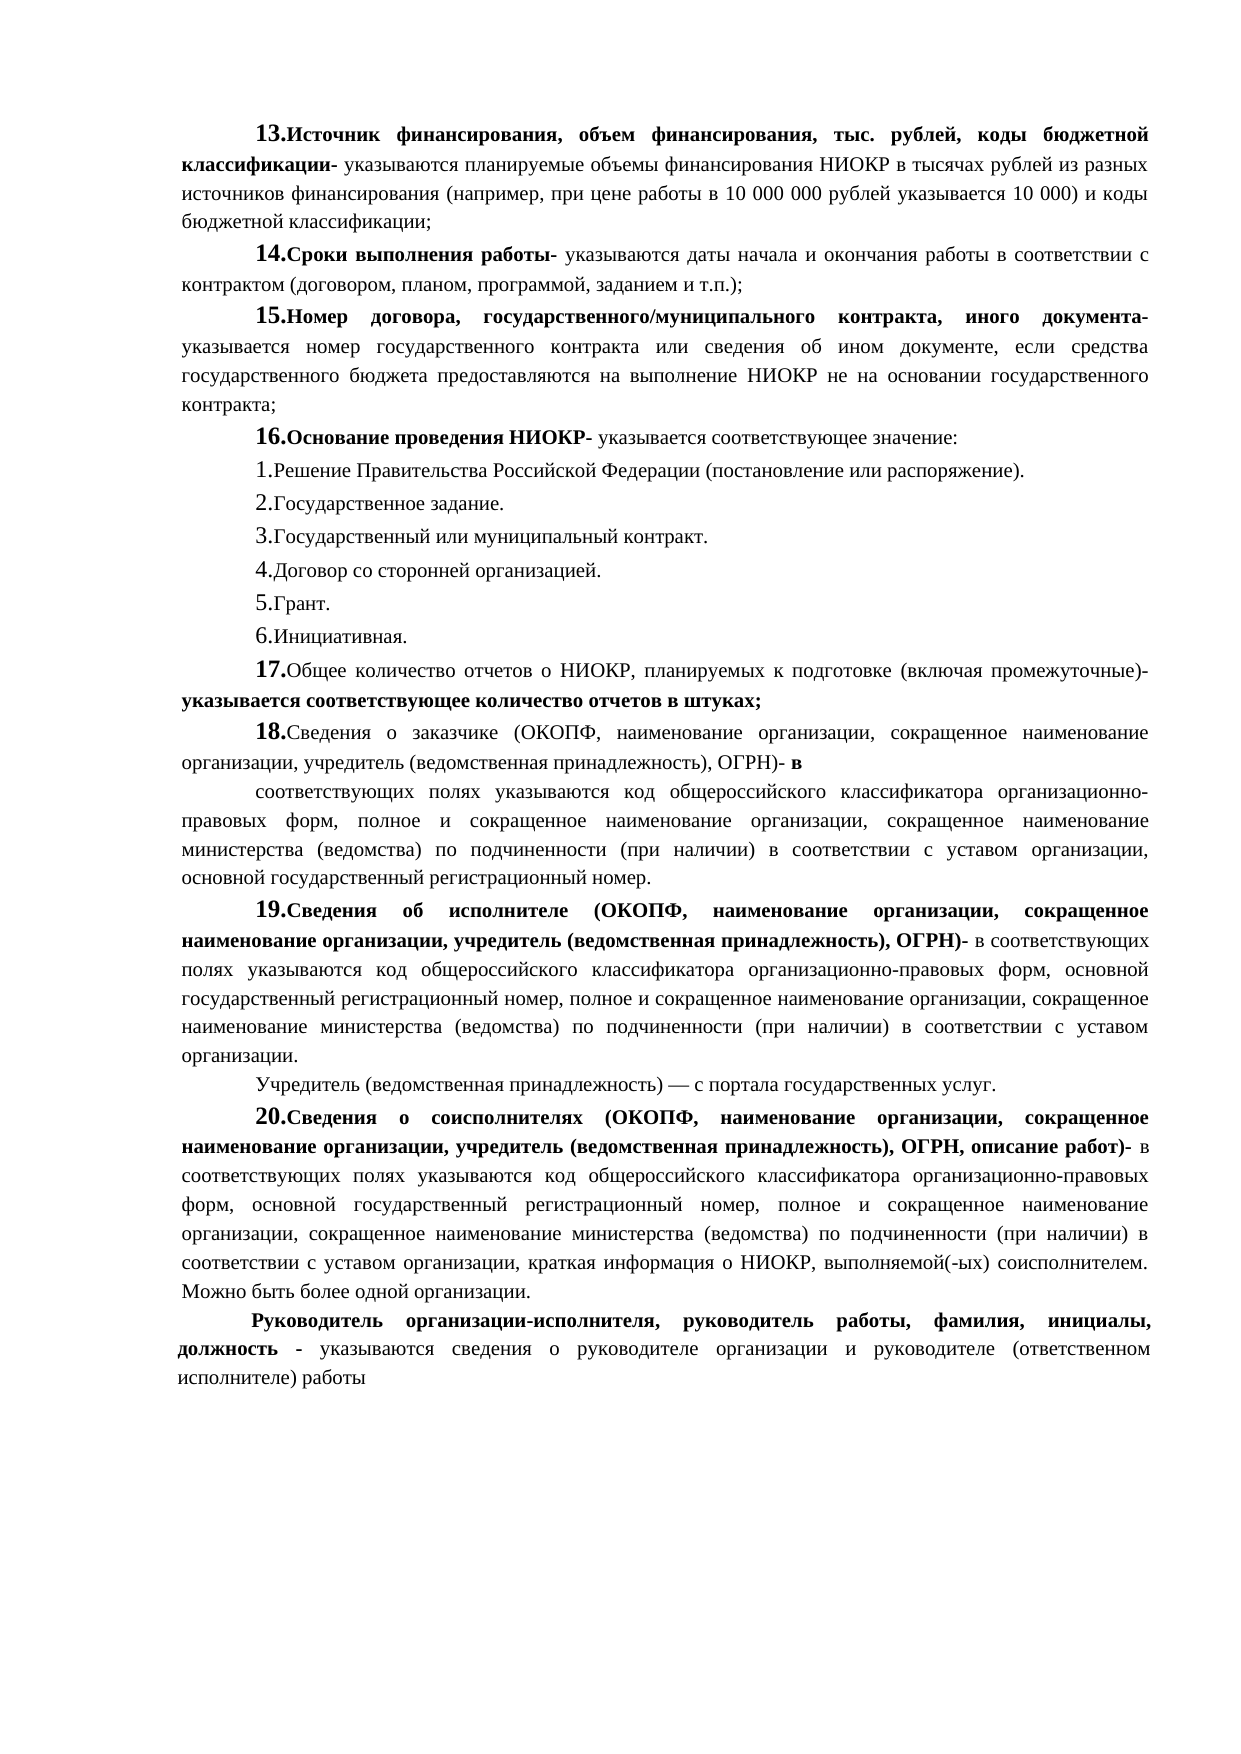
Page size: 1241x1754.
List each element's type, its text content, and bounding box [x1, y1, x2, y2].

list Источник финансирования, объем финансирования, тыс. рублей, коды бюджетной классификации- указываются планируемые объемы финансирования НИОКР в тысячах рублей из разных источников финансирования (например, при цене работы в 10 000 000 рублей указывается 10 000) и коды бюджетной классификации; [181, 118, 1149, 233]
text Учредитель (ведомственная принадлежность) — с портала государственных услуг. [181, 1072, 1152, 1096]
text соответствующих полях указываются код общероссийского классификатора организационно-правовых форм, полное и сокращенное наименование организации, сокращенное наименование министерства (ведомства) по подчиненности (при наличии) в соответствии с уставом организации, основной государственный регистрационный номер. [181, 779, 1149, 889]
list Сведения об исполнителе (ОКОПФ, наименование организации, сокращенное наименование организации, учредитель (ведомственная принадлежность), ОГРН)- в соответствующих полях указываются код общероссийского классификатора организационно-правовых форм, основной государственный регистрационный номер, полное и сокращенное наименование организации, сокращенное наименование министерства (ведомства) по подчиненности (при наличии) в соответствии с уставом организации. [181, 894, 1149, 1067]
list Сроки выполнения работы- указываются даты начала и окончания работы в соответствии с контрактом (договором, планом, программой, заданием и т.п.); [181, 238, 1149, 296]
list Решение Правительства Российской Федерации (постановление или распоряжение). [181, 455, 1152, 483]
list Договор со сторонней организацией. [181, 554, 1152, 582]
list Грант. [181, 588, 1152, 615]
list Сведения о заказчике (ОКОПФ, наименование организации, сокращенное наименование организации, учредитель (ведомственная принадлежность), ОГРН)- в [181, 716, 1149, 774]
list Сведения о соисполнителях (ОКОПФ, наименование организации, сокращенное наименование организации, учредитель (ведомственная принадлежность), ОГРН, описание работ)- в соответствующих полях указываются код общероссийского классификатора организационно-правовых форм, основной государственный регистрационный номер, полное и сокращенное наименование организации, сокращенное наименование министерства (ведомства) по подчиненности (при наличии) в соответствии с уставом организации, краткая информация о НИОКР, выполняемой(-ых) соисполнителем. Можно быть более одной организации. [181, 1101, 1149, 1303]
list Государственный или муниципальный контракт. [181, 521, 1152, 549]
list Номер договора, государственного/муниципального контракта, иного документа- указывается номер государственного контракта или сведения об ином документе, если средства государственного бюджета предоставляются на выполнение НИОКР не на основании государственного контракта; [181, 301, 1149, 416]
text Руководитель организации-исполнителя, руководитель работы, фамилия, инициалы, должность - указываются сведения о руководителе организации и руководителе (ответственном исполнителе) работы [177, 1307, 1152, 1389]
list Общее количество отчетов о НИОКР, планируемых к подготовке (включая промежуточные)- указывается соответствующее количество отчетов в штуках; [181, 654, 1149, 712]
list Основание проведения НИОКР- указывается соответствующее значение: [181, 421, 1152, 449]
list Государственное задание. [181, 488, 1152, 516]
list Инициативная. [181, 621, 1152, 648]
